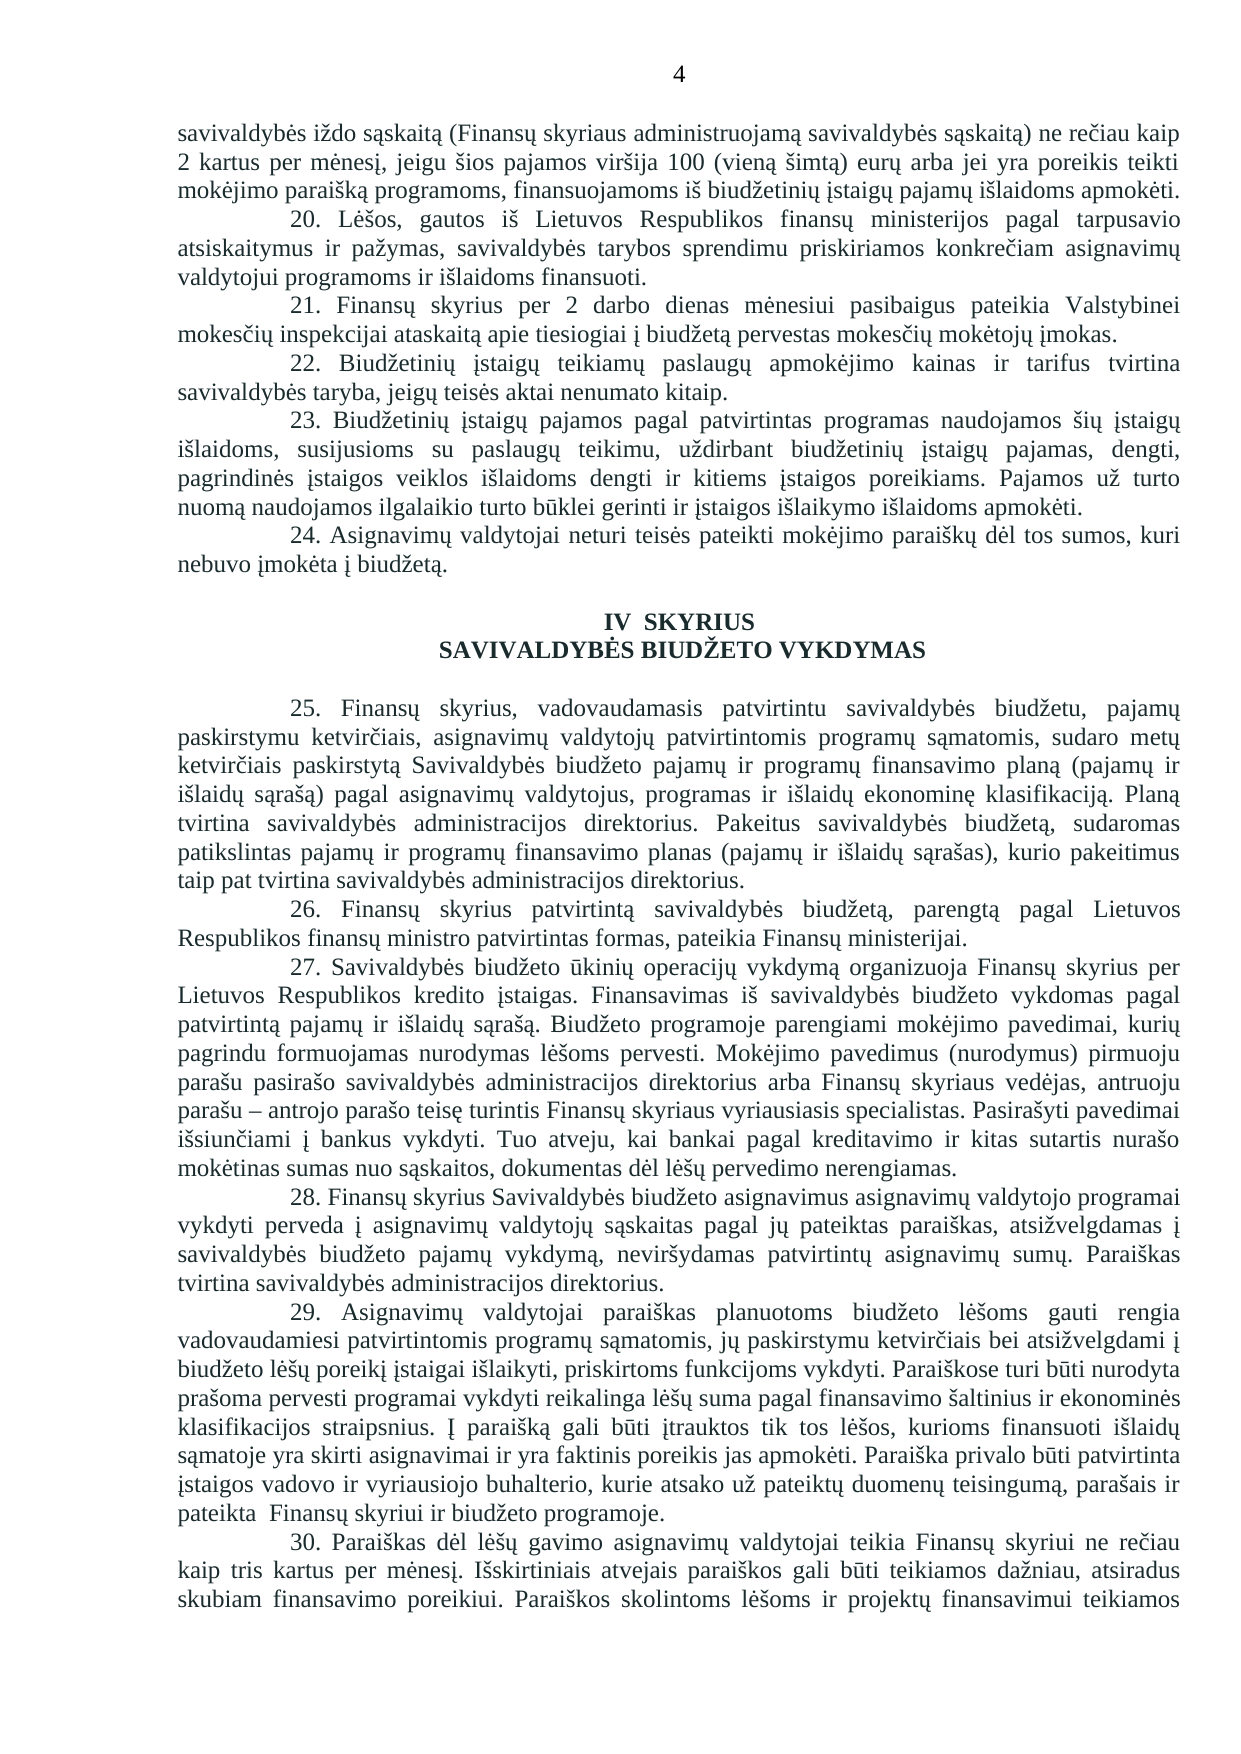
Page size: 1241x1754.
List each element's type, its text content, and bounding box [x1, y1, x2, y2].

text 20. Lėšos, gautos iš Lietuvos Respublikos finansų ministerijos pagal tarpusavio atsiskaitymus ir pažymas, savivaldybės tarybos sprendimu priskiriamos konkrečiam asignavimų valdytojui programoms ir išlaidoms finansuoti. [177, 204, 1181, 291]
text 24. Asignavimų valdytojai neturi teisės pateikti mokėjimo paraiškų dėl tos sumos, kuri nebuvo įmokėta į biudžetą. [177, 521, 1181, 578]
text 25. Finansų skyrius, vadovaudamasis patvirtintu savivaldybės biudžetu, pajamų paskirstymu ketvirčiais, asignavimų valdytojų patvirtintomis programų sąmatomis, sudaro metų ketvirčiais paskirstytą Savivaldybės biudžeto pajamų ir programų finansavimo planą (pajamų ir išlaidų sąrašą) pagal asignavimų valdytojus, programas ir išlaidų ekonominę klasifikaciją. Planą tvirtina savivaldybės administracijos direktorius. Pakeitus savivaldybės biudžetą, sudaromas patikslintas pajamų ir programų finansavimo planas (pajamų ir išlaidų sąrašas), kurio pakeitimus taip pat tvirtina savivaldybės administracijos direktorius. [177, 693, 1181, 894]
text 26. Finansų skyrius patvirtintą savivaldybės biudžetą, parengtą pagal Lietuvos Respublikos finansų ministro patvirtintas formas, pateikia Finansų ministerijai. [177, 894, 1181, 952]
text 29. Asignavimų valdytojai paraiškas planuotoms biudžeto lėšoms gauti rengia vadovaudamiesi patvirtintomis programų sąmatomis, jų paskirstymu ketvirčiais bei atsižvelgdami į biudžeto lėšų poreikį įstaigai išlaikyti, priskirtoms funkcijoms vykdyti. Paraiškose turi būti nurodyta prašoma pervesti programai vykdyti reikalinga lėšų suma pagal finansavimo šaltinius ir ekonominės klasifikacijos straipsnius. Į paraišką gali būti įtrauktos tik tos lėšos, kurioms finansuoti išlaidų sąmatoje yra skirti asignavimai ir yra faktinis poreikis jas apmokėti. Paraiška privalo būti patvirtinta įstaigos vadovo ir vyriausiojo buhalterio, kurie atsako už pateiktų duomenų teisingumą, parašais ir pateikta Finansų skyriui ir biudžeto programoje. [177, 1297, 1181, 1527]
text IV SKYRIUS [177, 607, 1181, 636]
text 22. Biudžetinių įstaigų teikiamų paslaugų apmokėjimo kainas ir tarifus tvirtina savivaldybės taryba, jeigų teisės aktai nenumato kitaip. [177, 348, 1181, 406]
text 30. Paraiškas dėl lėšų gavimo asignavimų valdytojai teikia Finansų skyriui ne rečiau kaip tris kartus per mėnesį. Išskirtiniais atvejais paraiškos gali būti teikiamos dažniau, atsiradus skubiam finansavimo poreikiui. Paraiškos skolintoms lėšoms ir projektų finansavimui teikiamos [177, 1527, 1181, 1613]
text 21. Finansų skyrius per 2 darbo dienas mėnesiui pasibaigus pateikia Valstybinei mokesčių inspekcijai ataskaitą apie tiesiogiai į biudžetą pervestas mokesčių mokėtojų įmokas. [177, 291, 1181, 348]
text SAVIVALDYBĖS BIUDŽETO VYKDYMAS [177, 636, 1181, 664]
text 28. Finansų skyrius Savivaldybės biudžeto asignavimus asignavimų valdytojo programai vykdyti perveda į asignavimų valdytojų sąskaitas pagal jų pateiktas paraiškas, atsižvelgdamas į savivaldybės biudžeto pajamų vykdymą, neviršydamas patvirtintų asignavimų sumų. Paraiškas tvirtina savivaldybės administracijos direktorius. [177, 1182, 1181, 1297]
text 27. Savivaldybės biudžeto ūkinių operacijų vykdymą organizuoja Finansų skyrius per Lietuvos Respublikos kredito įstaigas. Finansavimas iš savivaldybės biudžeto vykdomas pagal patvirtintą pajamų ir išlaidų sąrašą. Biudžeto programoje parengiami mokėjimo pavedimai, kurių pagrindu formuojamas nurodymas lėšoms pervesti. Mokėjimo pavedimus (nurodymus) pirmuoju parašu pasirašo savivaldybės administracijos direktorius arba Finansų skyriaus vedėjas, antruoju parašu – antrojo parašo teisę turintis Finansų skyriaus vyriausiasis specialistas. Pasirašyti pavedimai išsiunčiami į bankus vykdyti. Tuo atveju, kai bankai pagal kreditavimo ir kitas sutartis nurašo mokėtinas sumas nuo sąskaitos, dokumentas dėl lėšų pervedimo nerengiamas. [177, 952, 1181, 1182]
text 23. Biudžetinių įstaigų pajamos pagal patvirtintas programas naudojamos šių įstaigų išlaidoms, susijusioms su paslaugų teikimu, uždirbant biudžetinių įstaigų pajamas, dengti, pagrindinės įstaigos veiklos išlaidoms dengti ir kitiems įstaigos poreikiams. Pajamos už turto nuomą naudojamos ilgalaikio turto būklei gerinti ir įstaigos išlaikymo išlaidoms apmokėti. [177, 406, 1181, 521]
text savivaldybės iždo sąskaitą (Finansų skyriaus administruojamą savivaldybės sąskaitą) ne rečiau kaip 2 kartus per mėnesį, jeigu šios pajamos viršija 100 (vieną šimtą) eurų arba jei yra poreikis teikti mokėjimo paraišką programoms, finansuojamoms iš biudžetinių įstaigų pajamų išlaidoms apmokėti. [177, 118, 1181, 204]
